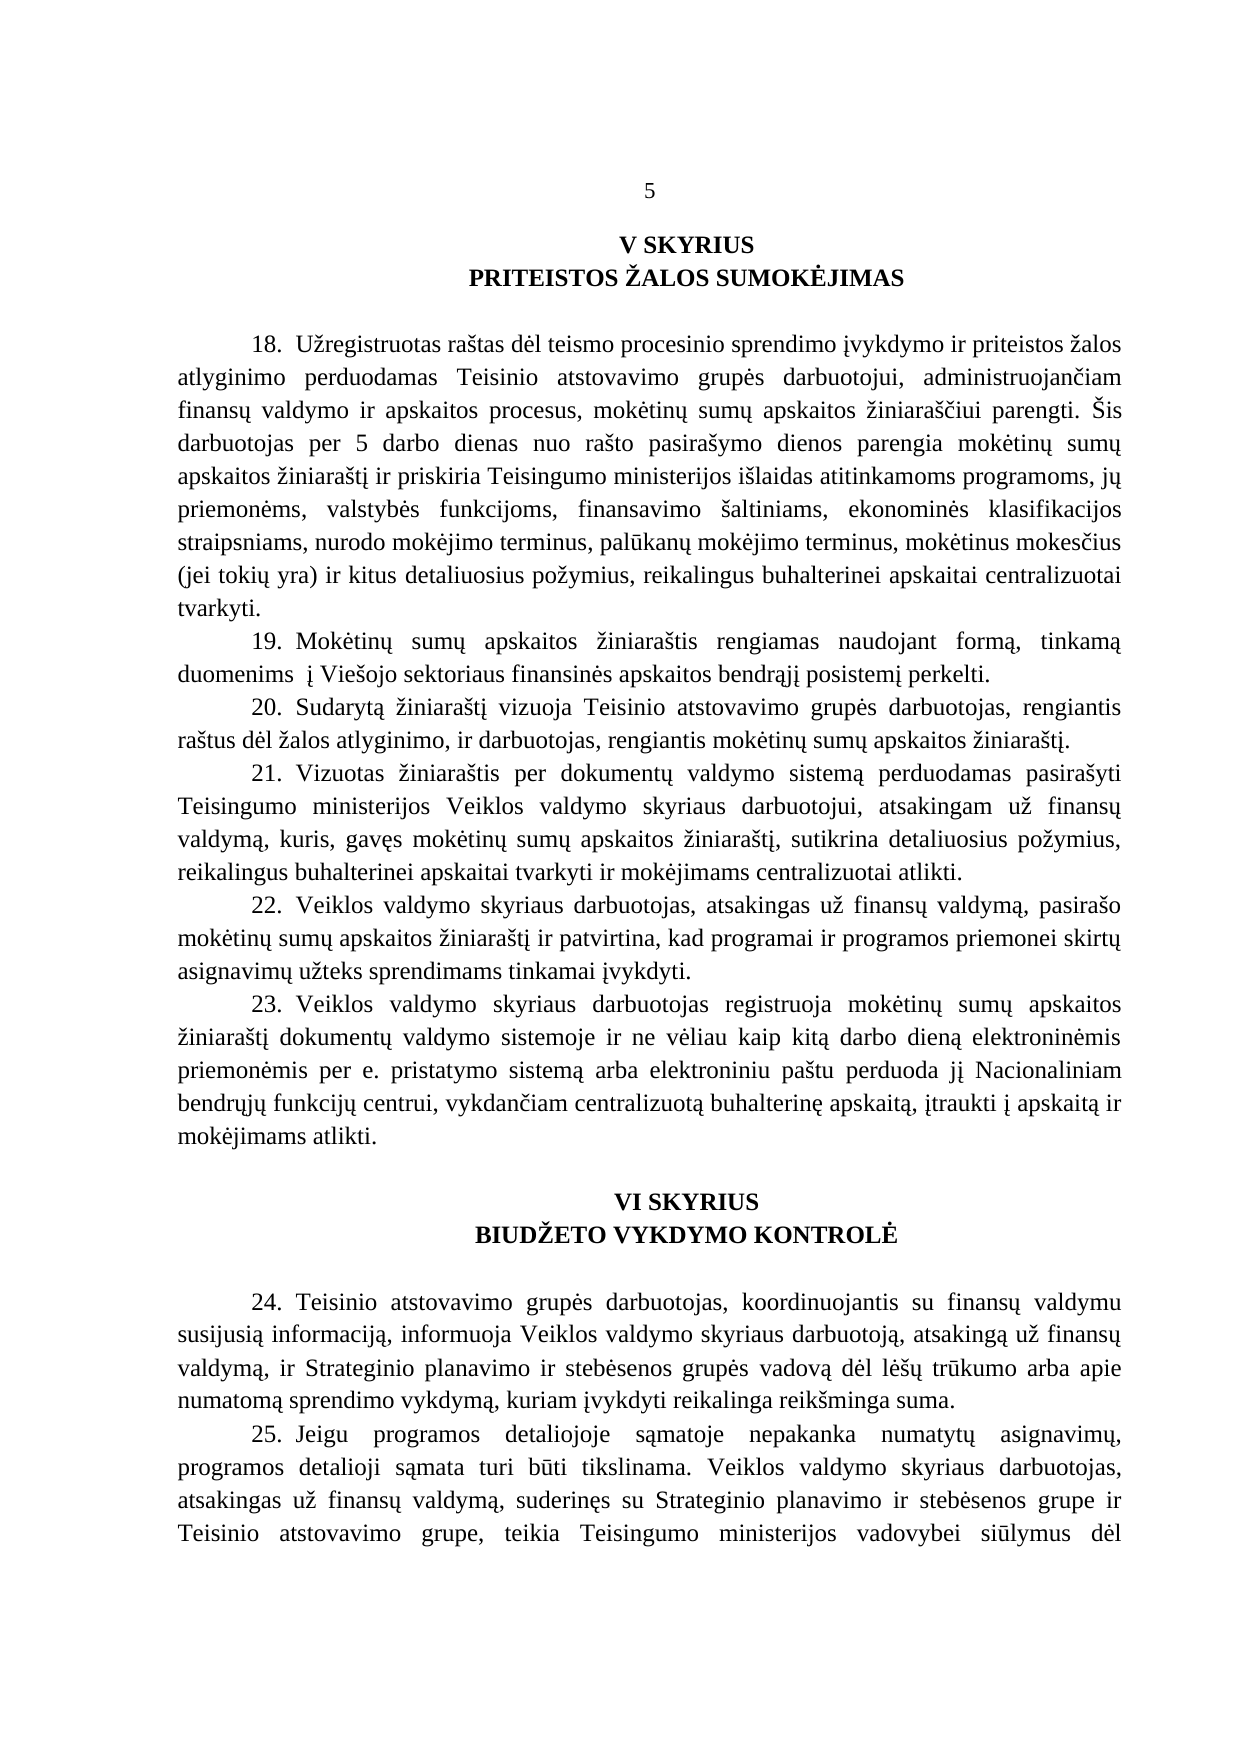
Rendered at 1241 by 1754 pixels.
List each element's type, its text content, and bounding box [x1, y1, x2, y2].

text 19. Mokėtinų sumų apskaitos žiniaraštis rengiamas naudojant formą, tinkamą duomenims į Viešojo sektoriaus finansinės apskaitos bendrąjį posistemį perkelti. [177, 626, 1122, 688]
text 25. Jeigu programos detaliojoje sąmatoje nepakanka numatytų asignavimų, programos detalioji sąmata turi būti tikslinama. Veiklos valdymo skyriaus darbuotojas, atsakingas už finansų valdymą, suderinęs su Strateginio planavimo ir stebėsenos grupe ir Teisinio atstovavimo grupe, teikia Teisingumo ministerijos vadovybei siūlymus dėl [177, 1419, 1122, 1546]
text 23. Veiklos valdymo skyriaus darbuotojas registruoja mokėtinų sumų apskaitos žiniaraštį dokumentų valdymo sistemoje ir ne vėliau kaip kitą darbo dieną elektroninėmis priemonėmis per e. pristatymo sistemą arba elektroniniu paštu perduoda jį Nacionaliniam bendrųjų funkcijų centrui, vykdančiam centralizuotą buhalterinę apskaitą, įtraukti į apskaitą ir mokėjimams atlikti. [177, 989, 1122, 1150]
text 20. Sudarytą žiniaraštį vizuoja Teisinio atstovavimo grupės darbuotojas, rengiantis raštus dėl žalos atlyginimo, ir darbuotojas, rengiantis mokėtinų sumų apskaitos žiniaraštį. [177, 692, 1122, 754]
text BIUDŽETO VYKDYMO KONTROLĖ [177, 1221, 1122, 1249]
text PRITEISTOS ŽALOS SUMOKĖJIMAS [177, 263, 1122, 292]
text 22. Veiklos valdymo skyriaus darbuotojas, atsakingas už finansų valdymą, pasirašo mokėtinų sumų apskaitos žiniaraštį ir patvirtina, kad programai ir programos priemonei skirtų asignavimų užteks sprendimams tinkamai įvykdyti. [177, 890, 1122, 985]
text 24. Teisinio atstovavimo grupės darbuotojas, koordinuojantis su finansų valdymu susijusią informaciją, informuoja Veiklos valdymo skyriaus darbuotoją, atsakingą už finansų valdymą, ir Strateginio planavimo ir stebėsenos grupės vadovą dėl lėšų trūkumo arba apie numatomą sprendimo vykdymą, kuriam įvykdyti reikalinga reikšminga suma. [177, 1287, 1122, 1414]
text 18. Užregistruotas raštas dėl teismo procesinio sprendimo įvykdymo ir priteistos žalos atlyginimo perduodamas Teisinio atstovavimo grupės darbuotojui, administruojančiam finansų valdymo ir apskaitos procesus, mokėtinų sumų apskaitos žiniaraščiui parengti. Šis darbuotojas per 5 darbo dienas nuo rašto pasirašymo dienos parengia mokėtinų sumų apskaitos žiniaraštį ir priskiria Teisingumo ministerijos išlaidas atitinkamoms programoms, jų priemonėms, valstybės funkcijoms, finansavimo šaltiniams, ekonominės klasifikacijos straipsniams, nurodo mokėjimo terminus, palūkanų mokėjimo terminus, mokėtinus mokesčius (jei tokių yra) ir kitus detaliuosius požymius, reikalingus buhalterinei apskaitai centralizuotai tvarkyti. [177, 329, 1122, 622]
text 21. Vizuotas žiniaraštis per dokumentų valdymo sistemą perduodamas pasirašyti Teisingumo ministerijos Veiklos valdymo skyriaus darbuotojui, atsakingam už finansų valdymą, kuris, gavęs mokėtinų sumų apskaitos žiniaraštį, sutikrina detaliuosius požymius, reikalingus buhalterinei apskaitai tvarkyti ir mokėjimams centralizuotai atlikti. [177, 758, 1122, 886]
text VI SKYRIUS [177, 1187, 1122, 1216]
text V SKYRIUS [177, 230, 1122, 259]
